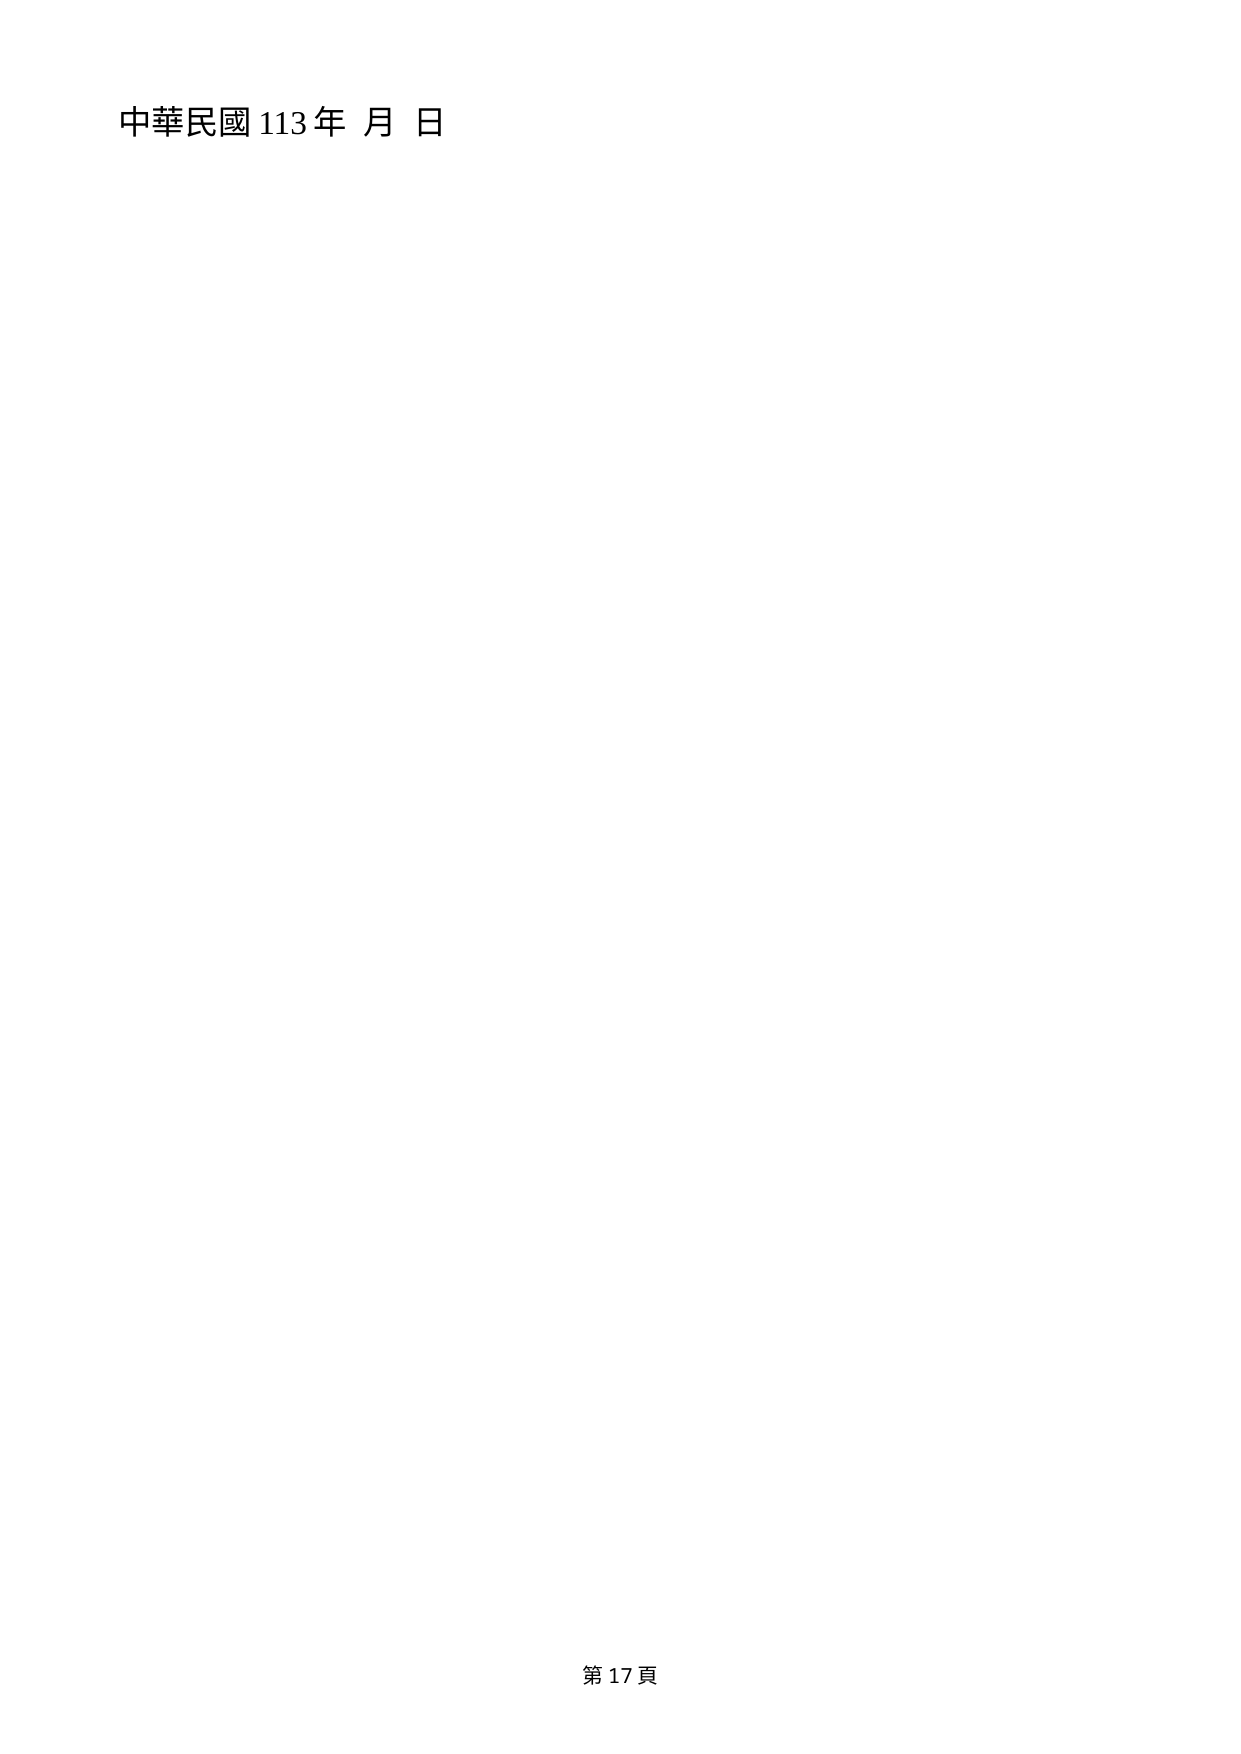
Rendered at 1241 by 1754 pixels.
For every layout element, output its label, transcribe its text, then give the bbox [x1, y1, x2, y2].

text 中華民國113年 月 日 [118, 78, 1122, 141]
